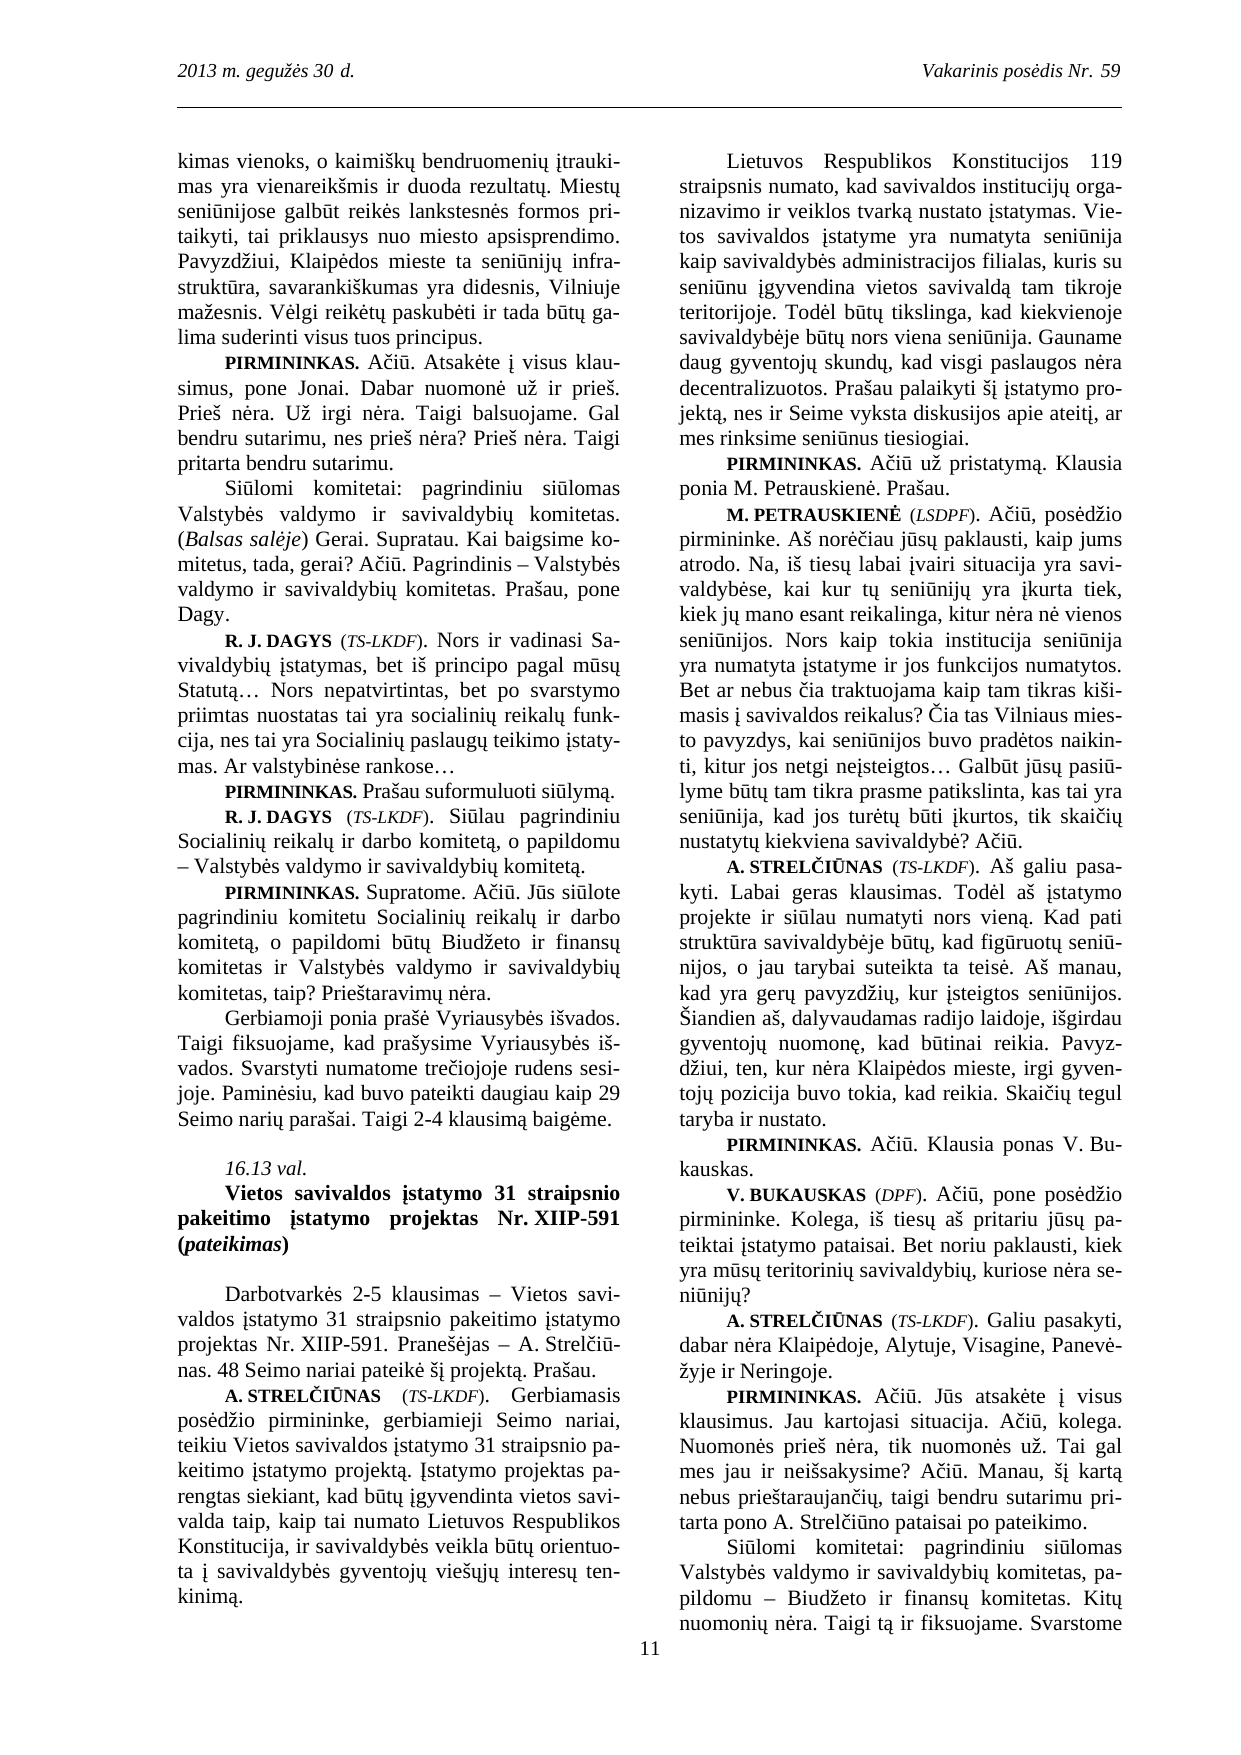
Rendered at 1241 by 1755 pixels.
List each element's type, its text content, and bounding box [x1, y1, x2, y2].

text M. PETRAUSKIENĖ (LSDPF). Ačiū, po­sė­džio pir­mi­nin­ke. Aš no­rė­čiau jū­sų pa­klaus­ti, kaip jums at­ro­do. Na, iš tie­sų la­bai įvai­ri si­tu­a­ci­ja yra sa­vi­val­dy­bė­se, kai kur tų se­niū­ni­jų yra įkur­ta tiek, kiek jų ma­no esant rei­ka­lin­ga, ki­tur nė­ra nė vie­nos se­niū­ni­jos. Nors kaip to­kia ins­ti­tu­ci­ja se­niū­ni­ja yra nu­ma­ty­ta įsta­ty­me ir jos funk­ci­jos nu­ma­ty­tos. Bet ar ne­bus čia trak­tuo­ja­ma kaip tam tik­ras ki­ši­ma­sis į sa­vi­val­dos rei­ka­lus? Čia tas Vil­niaus mies­to pa­vyz­dys, kai se­niū­ni­jos bu­vo pra­dė­tos nai­kin­ti, ki­tur jos net­gi ne­įsteig­tos… Gal­būt jū­sų pa­siū­ly­me bū­tų tam tik­ra pras­me pa­tiks­lin­ta, kas tai yra se­niū­ni­ja, kad jos tu­rė­tų bū­ti įkur­tos, tik skai­čių nu­sta­ty­tų kiek­vie­na sa­vi­val­dy­bė? Ačiū. [679, 501, 1122, 853]
text R. J. DAGYS (TS-LKDF). Siū­lau pa­grin­di­niu So­cia­li­nių rei­ka­lų ir dar­bo ko­mi­te­tą, o pa­pil­do­mu – Vals­ty­bės val­dy­mo ir sa­vi­val­dy­bių ko­mi­te­tą. [177, 803, 620, 879]
text PIRMININKAS. Ačiū už pri­sta­ty­mą. Klau­sia po­nia M. Pet­raus­kie­nė. Pra­šau. [679, 450, 1122, 501]
text PIRMININKAS. Ačiū. At­sa­kė­te į vi­sus klau­si­mus, po­ne Jo­nai. Da­bar nuo­mo­nė už ir prieš. Prieš nė­ra. Už ir­gi nė­ra. Tai­gi bal­suo­ja­me. Gal ben­dru su­ta­ri­mu, nes prieš nė­ra? Prieš nė­ra. Tai­gi pri­tar­ta ben­dru su­ta­ri­mu. [177, 349, 620, 475]
text PIRMININKAS. Su­pra­to­me. Ačiū. Jūs siū­lo­te pa­grin­di­niu ko­mi­te­tu So­cia­li­nių rei­ka­lų ir dar­bo ko­mi­te­tą, o pa­pil­do­mi bū­tų Biu­dže­to ir fi­nan­sų ko­mi­te­tas ir Vals­ty­bės val­dy­mo ir sa­vi­val­dy­bių ko­mi­te­tas, taip? Prieš­ta­ra­vi­mų nė­ra. [177, 879, 620, 1005]
text Ger­bia­mo­ji po­nia pra­šė Vy­riau­sy­bės iš­va­dos. Tai­gi fik­suo­ja­me, kad pra­šy­si­me Vy­riau­sy­bės iš­va­dos. Svars­ty­ti nu­ma­to­me tre­čio­jo­je ru­dens se­si­jo­je. Pa­mi­nė­siu, kad bu­vo pa­teik­ti dau­giau kaip 29 Sei­mo na­rių pa­ra­šai. Tai­gi 2-4 klau­si­mą bai­gė­me. [177, 1005, 620, 1131]
text Vie­tos sa­vi­val­dos įsta­ty­mo 31 straips­nio pa­kei­ti­mo įsta­ty­mo pro­jek­tas Nr. XIIP-591 (pa­tei­ki­mas) [177, 1180, 620, 1256]
text Lie­tu­vos Res­pub­li­kos Kon­sti­tu­ci­jos 119 strai­ps­nis nu­ma­to, kad sa­vi­val­dos ins­ti­tu­ci­jų or­ga­ni­za­vi­mo ir veik­los tvar­ką nu­sta­to įsta­ty­mas. Vie­tos sa­vi­val­dos įsta­ty­me yra nu­ma­ty­ta se­niū­ni­ja kaip sa­vi­val­dy­bės ad­mi­nist­ra­ci­jos fi­lia­las, ku­ris su se­niū­nu įgy­ven­di­na vie­tos sa­vi­val­dą tam tik­ro­je te­ri­to­ri­jo­je. To­dėl bū­tų tiks­lin­ga, kad kiek­vie­no­je sa­vi­val­dy­bė­je bū­tų nors vie­na se­niū­ni­ja. Gau­na­me daug gy­ven­to­jų skun­dų, kad vis­gi pa­slau­gos nė­ra de­cen­tra­li­zuo­tos. Pra­šau pa­lai­ky­ti šį įsta­ty­mo pro­jek­tą, nes ir Sei­me vyks­ta dis­ku­si­jos apie at­ei­tį, ar mes rink­si­me se­niū­nus tie­sio­giai. [679, 148, 1122, 450]
text A. STRELČIŪNAS (TS-LKDF). Ger­bia­ma­sis po­sė­džio pir­mi­nin­ke, ger­bia­mie­ji Sei­mo na­riai, tei­kiu Vie­tos sa­vi­val­dos įsta­ty­mo 31 straips­nio pa­kei­ti­mo įsta­ty­mo pro­jek­tą. Įsta­ty­mo pro­jek­tas pa­reng­tas sie­kiant, kad bū­tų įgy­ven­din­ta vie­tos sa­vi­val­da taip, kaip tai nu­ma­to Lie­tu­vos Res­pub­li­kos Kon­sti­tu­ci­ja, ir sa­vi­val­dy­bės veik­la bū­tų orien­tuo­ta į sa­vi­val­dy­bės gy­ven­to­jų vie­šų­jų in­te­re­sų ten­kini­mą. [177, 1382, 620, 1609]
text ki­mas vie­noks, o kai­miš­kų ben­druo­me­nių įtrau­ki­mas yra vie­na­reikš­mis ir duo­da re­zul­ta­tų. Mies­tų se­niū­ni­jo­se gal­būt rei­kės lanks­tes­nės for­mos pri­tai­ky­ti, tai pri­klau­sys nuo mies­to ap­si­spren­di­mo. Pa­vyz­džiui, Klai­pė­dos mies­te ta se­niū­ni­jų in­fra­struk­tū­ra, sa­va­ran­kiš­ku­mas yra di­des­nis, Vil­niu­je ma­žes­nis. Vėl­gi rei­kė­tų pas­ku­bė­ti ir ta­da bū­tų ga­li­ma su­de­rin­ti vi­sus tuos prin­ci­pus. [177, 148, 620, 349]
text PIRMININKAS. Ačiū. Klau­sia po­nas V. Bu­kaus­kas. [679, 1131, 1122, 1181]
text R. J. DAGYS (TS-LKDF). Nors ir va­di­na­si Sa­vi­val­dy­bių įsta­ty­mas, bet iš prin­ci­po pa­gal mū­sų Sta­tu­tą… Nors ne­pa­tvir­tin­tas, bet po svars­ty­mo pri­im­tas nuo­sta­tas tai yra so­cia­li­nių rei­ka­lų funk­ci­ja, nes tai yra So­cia­li­nių pa­slau­gų tei­ki­mo įsta­ty­mas. Ar vals­ty­bi­nė­se ran­ko­se… [177, 627, 620, 778]
text A. STRELČIŪNAS (TS-LKDF). Ga­liu pa­sa­ky­ti, da­bar nė­ra Klai­pė­do­je, Aly­tu­je, Vi­sa­gi­ne, Pa­ne­vė­žy­je ir Ne­rin­go­je. [679, 1307, 1122, 1383]
text PIRMININKAS. Pra­šau su­for­mu­luo­ti siū­ly­mą. [177, 778, 620, 803]
text Dar­bo­tvarkės 2-5 klau­si­mas – Vie­tos sa­vi­val­dos įsta­ty­mo 31 straips­nio pa­kei­ti­mo įsta­ty­mo pro­jek­tas Nr. XIIP-591. Pra­ne­šė­jas – A. Strel­čiū­nas. 48 Sei­mo na­riai pa­tei­kė šį pro­jek­tą. Pra­šau. [177, 1281, 620, 1382]
text PIRMININKAS. Ačiū. Jūs at­sa­kė­te į vi­sus klau­si­mus. Jau kar­to­ja­si si­tu­a­ci­ja. Ačiū, ko­le­ga. Nuo­mo­nės prieš nė­ra, tik nuo­mo­nės už. Tai gal mes jau ir ne­iš­sa­ky­si­me? Ačiū. Ma­nau, šį kar­tą ne­bus prieš­ta­rau­jan­čių, tai­gi ben­dru su­ta­ri­mu pri­tar­ta po­no A. Strel­čiū­no pa­tai­sai po pa­tei­ki­mo. [679, 1383, 1122, 1534]
text Siū­lo­mi ko­mi­te­tai: pa­grin­di­niu siū­lo­mas Vals­ty­bės val­dy­mo ir sa­vi­val­dy­bių ko­mi­te­tas. (Bal­sas sa­lė­je) Ge­rai. Su­pra­tau. Kai baig­si­me ko­mi­te­tus, ta­da, ge­rai? Ačiū. Pa­grin­di­nis – Vals­ty­bės val­dy­mo ir sa­vi­val­dy­bių ko­mi­te­tas. Pra­šau, po­ne Da­gy. [177, 475, 620, 627]
text 16.13 val. [224, 1156, 620, 1180]
text siū­lo­mi ko­mi­te­tai: pa­grin­di­niu siū­lo­mas Vals­ty­bės val­dy­mo ir sa­vi­val­dy­bių ko­mi­te­tas, pa­pil­do­mu – Biu­dže­to ir fi­nan­sų ko­mi­te­tas. Ki­tų nuo­mo­nių nė­ra. Tai­gi tą ir fik­suo­ja­me. Svars­to­me [679, 1534, 1122, 1635]
text A. STRELČIŪNAS (TS-LKDF). Aš ga­liu pa­sa­ky­ti. La­bai ge­ras klau­si­mas. To­dėl aš įsta­ty­mo pro­jek­te ir siū­lau nu­ma­ty­ti nors vie­ną. Kad pa­ti struk­tū­ra sa­vi­val­dy­bė­je bū­tų, kad fi­gū­ruo­tų se­niū­ni­jos, o jau ta­ry­bai su­teik­ta ta tei­sė. Aš ma­nau, kad yra ge­rų pa­vyz­džių, kur įsteig­tos se­niū­ni­jos. Šian­dien aš, da­ly­vau­da­mas ra­di­jo lai­do­je, iš­gir­dau gy­ven­to­jų nuo­mo­nę, kad bū­ti­nai rei­kia. Pa­vyz­džiui, ten, kur nė­ra Klai­pė­dos mies­te, ir­gi gy­ven­to­jų po­zi­ci­ja bu­vo to­kia, kad rei­kia. Skai­čių te­gul ta­ry­ba ir nu­sta­to. [679, 853, 1122, 1131]
text V. BUKAUSKAS (DPF). Ačiū, po­ne po­sė­džio pir­mi­nin­ke. Ko­le­ga, iš tie­sų aš pri­ta­riu jū­sų pa­teik­tai įsta­ty­mo pa­tai­sai. Bet no­riu pa­klaus­ti, kiek yra mū­sų te­ri­to­ri­nių sa­vi­val­dy­bių, ku­rio­se nė­ra se­niū­ni­jų? [679, 1181, 1122, 1307]
